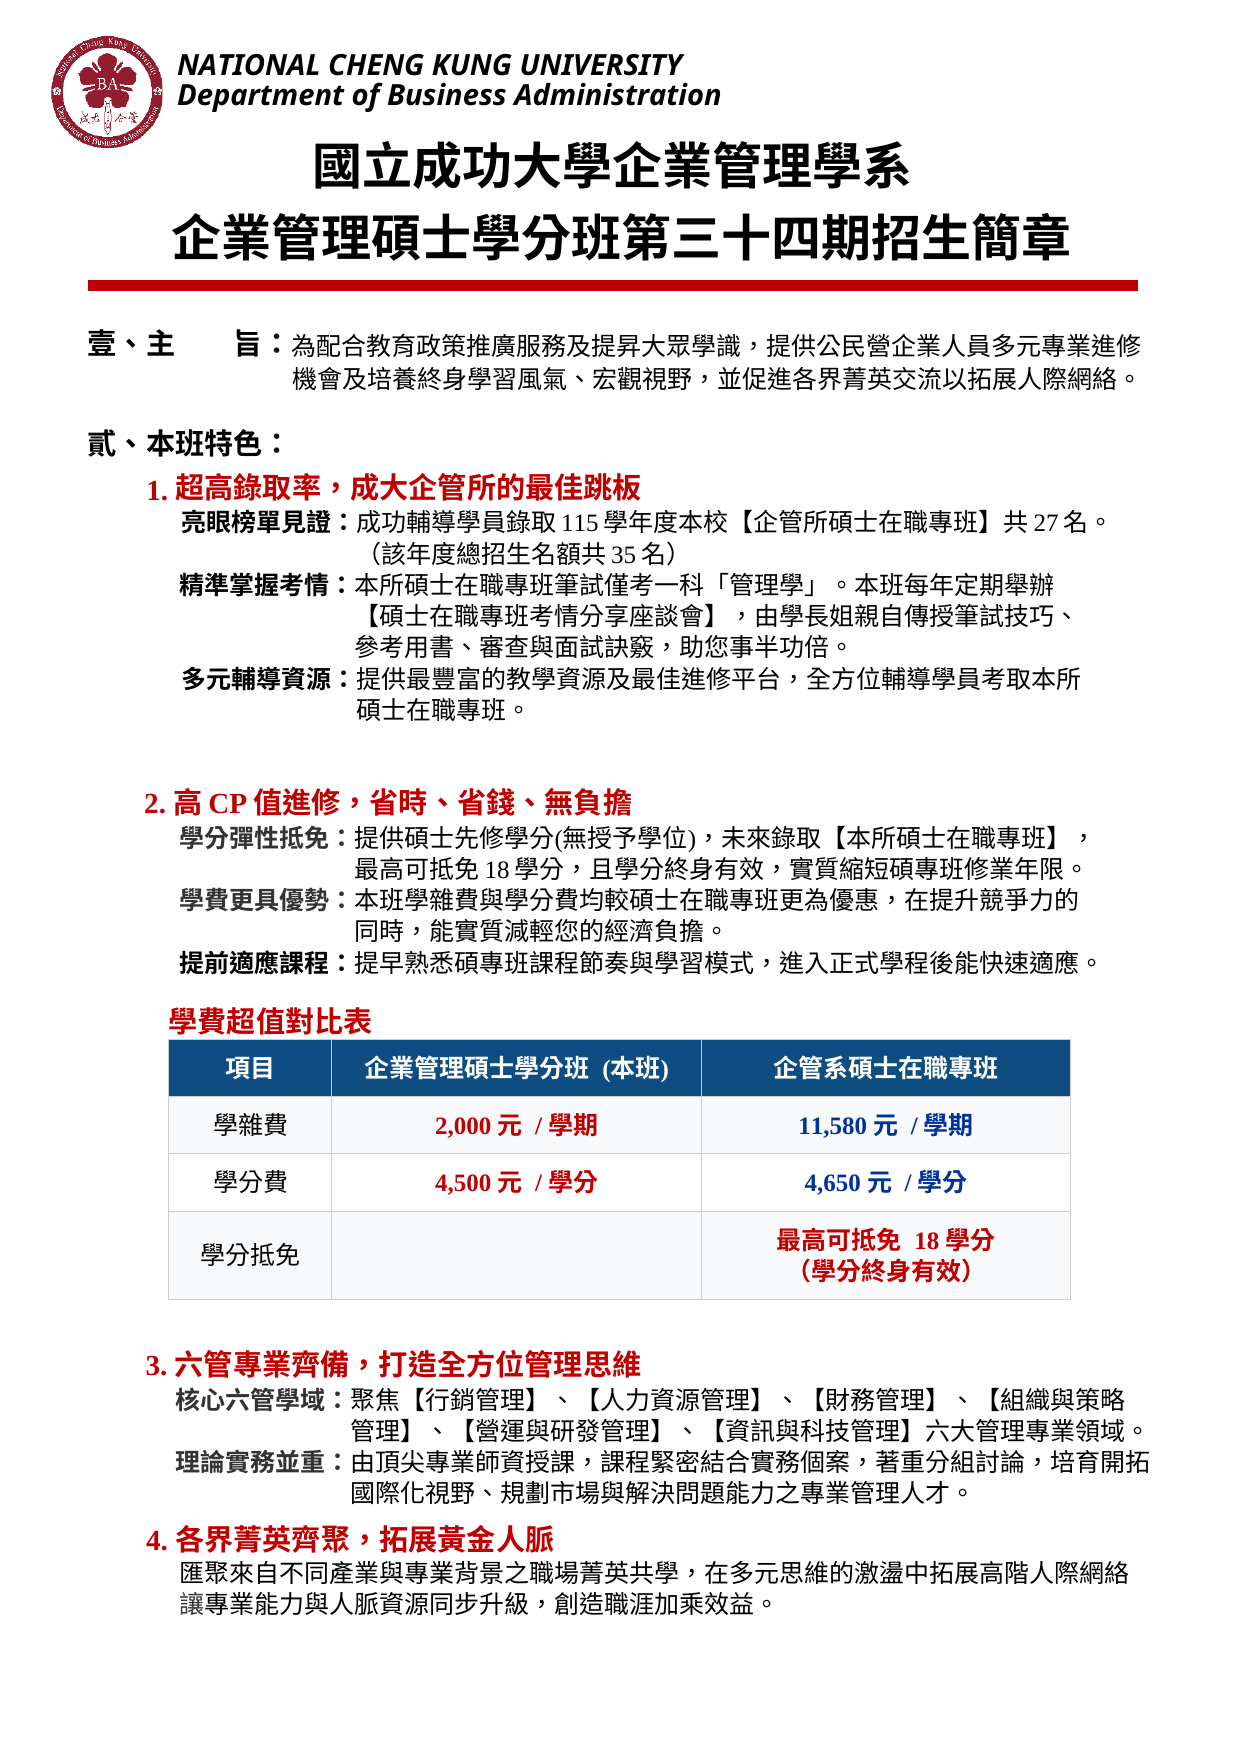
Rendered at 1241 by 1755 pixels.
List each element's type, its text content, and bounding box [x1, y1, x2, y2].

table_cell 最高可抵免 18 學分 （學分終身有效） [702, 1212, 1070, 1299]
text 學費更具優勢：本班學雜費與學分費均較碩士在職專班更為優惠，在提升競爭力的 [125, 884, 1152, 916]
text 學費超值對比表 [132, 1007, 1152, 1039]
text 學分彈性抵免：提供碩士先修學分(無授予學位)，未來錄取【本所碩士在職專班】， [125, 822, 1152, 853]
text 核心六管學域：聚焦【行銷管理】、【人力資源管理】、【財務管理】、【組織與策略 [125, 1384, 1152, 1415]
text 【碩士在職專班考情分享座談會】，由學長姐親自傳授筆試技巧、 [100, 601, 1152, 632]
text 同時，能實質減輕您的經濟負擔。 [125, 916, 1152, 947]
text 企業管理碩士學分班第三十四期招生簡章 [87, 198, 1155, 271]
text 精準掌握考情：本所碩士在職專班筆試僅考一科「管理學」。本班每年定期舉辦 [100, 569, 1152, 601]
text 3. 六管專業齊備，打造全方位管理思維 [125, 1342, 1152, 1384]
text 國立成功大學企業管理學系 [87, 126, 1152, 198]
table_cell 4,500 元 / 學分 [332, 1154, 701, 1211]
table_cell 學分抵免 [169, 1212, 331, 1299]
text 4. 各界菁英齊聚，拓展黃金人脈 [125, 1526, 1152, 1557]
text 碩士在職專班。 [181, 694, 1152, 726]
text （該年度總招生名額共35名） [181, 538, 1152, 569]
text 壹、主 旨：為配合教育政策推廣服務及提昇大眾學識，提供公民營企業人員多元專業進修機會及培養終身學習風氣、宏觀視野，並促進各界菁英交流以拓展人際網絡。 [87, 329, 1152, 396]
text 理論實務並重：由頂尖專業師資授課，課程緊密結合實務個案，著重分組討論，培育開拓 [137, 1447, 1152, 1478]
text 最高可抵免18學分，且學分終身有效，實質縮短碩專班修業年限。 [125, 853, 1152, 884]
table_cell 學雜費 [169, 1097, 331, 1153]
table_cell 4,650 元 / 學分 [702, 1154, 1070, 1211]
text 讓專業能力與人脈資源同步升級，創造職涯加乘效益。 [137, 1588, 1180, 1619]
text 亮眼榜單見證：成功輔導學員錄取115學年度本校【企管所碩士在職專班】共27名。 [181, 507, 1152, 538]
table_cell 學分費 [169, 1154, 331, 1211]
table_header 企業管理碩士學分班 (本班) [332, 1040, 701, 1096]
text 貳、本班特色： [87, 421, 1077, 463]
text 管理】、【營運與研發管理】、【資訊與科技管理】六大管理專業領域。 [125, 1415, 1152, 1447]
text 國際化視野、規劃市場與解決問題能力之專業管理人才。 [137, 1478, 1152, 1509]
table_header 項目 [169, 1040, 331, 1096]
table_cell 2,000 元 / 學期 [332, 1097, 701, 1153]
table_header 企管系碩士在職專班 [702, 1040, 1070, 1096]
table_cell [332, 1212, 701, 1299]
text 匯聚來自不同產業與專業背景之職場菁英共學，在多元思維的激盪中拓展高階人際網絡 [137, 1557, 1180, 1588]
text 提前適應課程：提早熟悉碩專班課程節奏與學習模式，進入正式學程後能快速適應。 [125, 947, 1152, 978]
table_cell 11,580 元 / 學期 [702, 1097, 1070, 1153]
text 參考用書、審查與面試訣竅，助您事半功倍。 [100, 632, 1152, 663]
text 2. 高CP值進修，省時、省錢、無負擔 [125, 780, 1152, 822]
text 1. 超高錄取率，成大企管所的最佳跳板 [87, 476, 1077, 507]
text 多元輔導資源：提供最豐富的教學資源及最佳進修平台，全方位輔導學員考取本所 [181, 663, 1152, 694]
